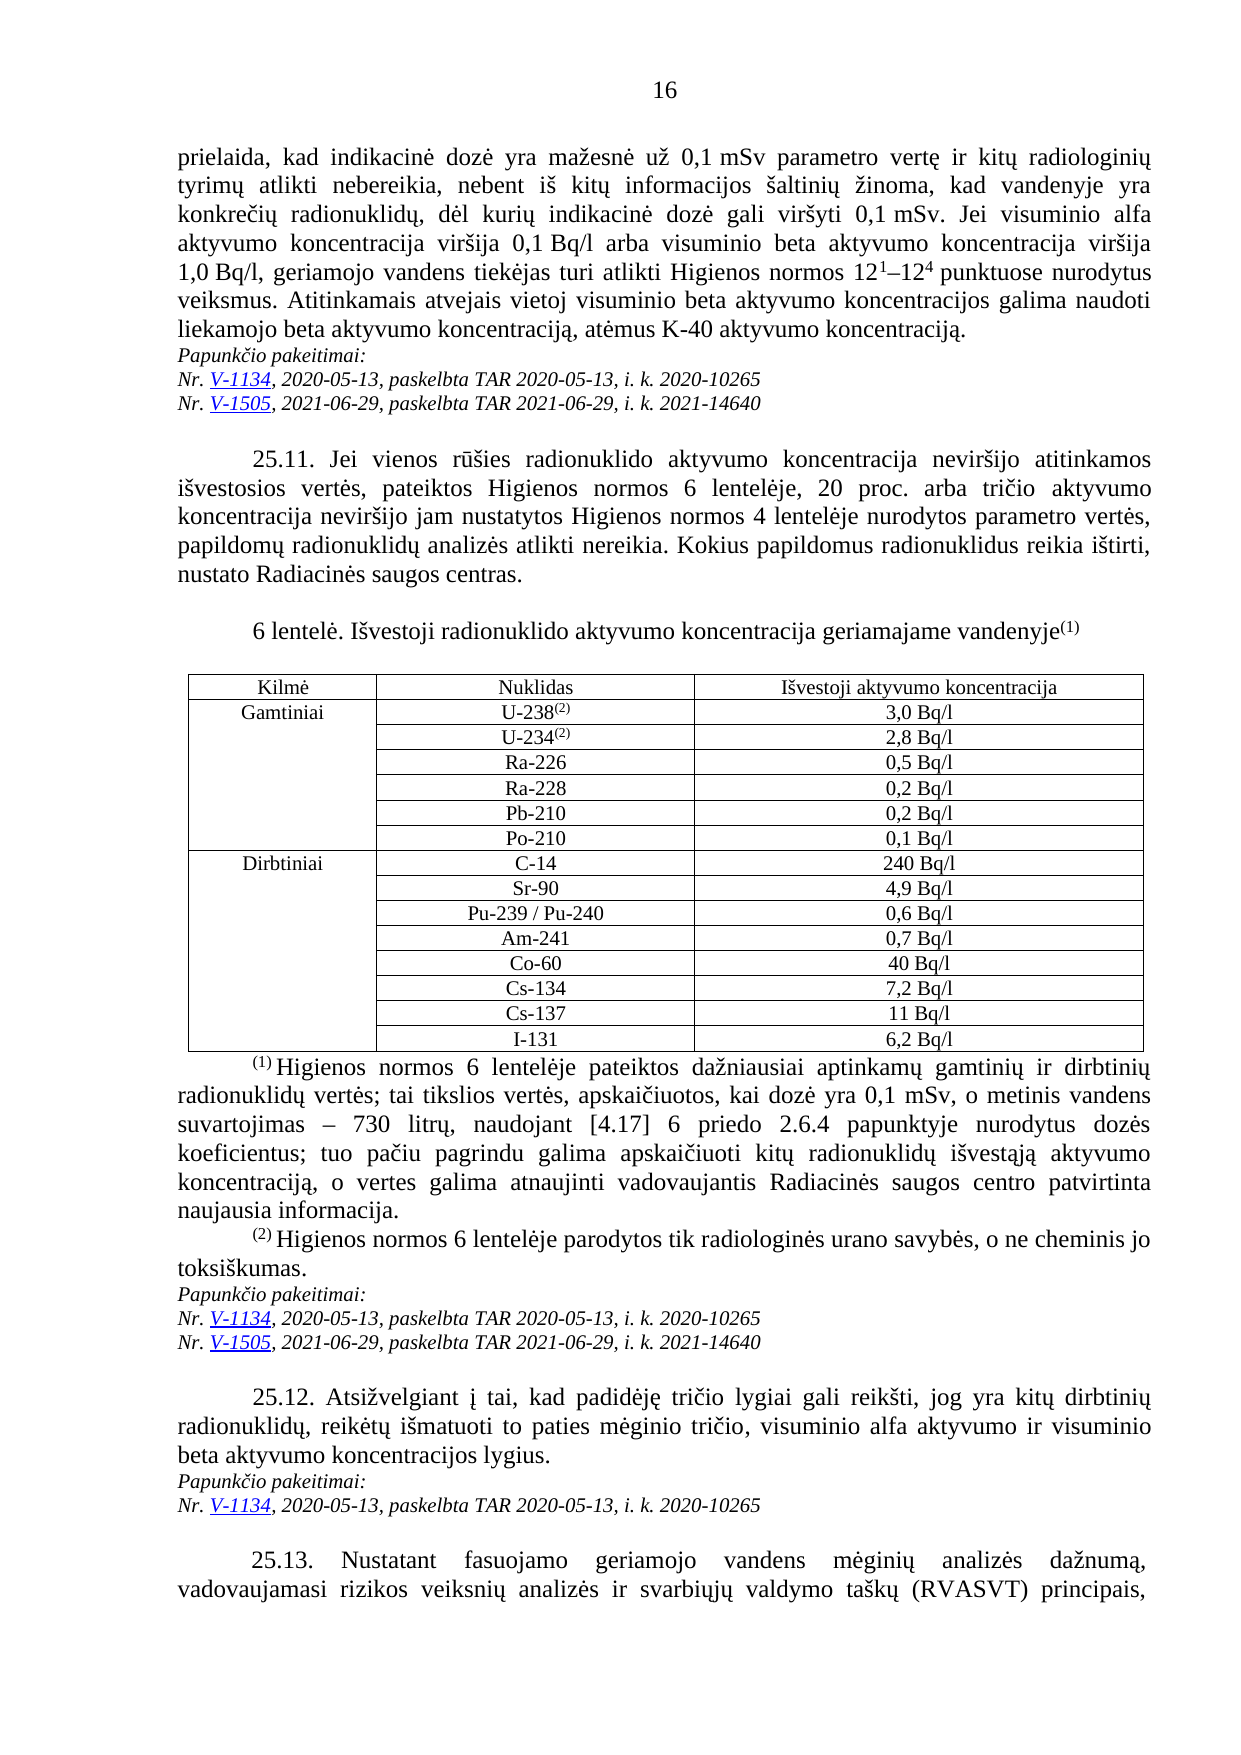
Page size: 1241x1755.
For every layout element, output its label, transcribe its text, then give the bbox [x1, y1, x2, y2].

table_cell Po-210 [377, 826, 694, 850]
table_cell 240 Bq/l [695, 851, 1143, 875]
text (1) Higienos normos 6 lentelėje pateiktos dažniausiai aptinkamų gamtinių ir dirbtinių radionuklidų vertės; tai tikslios vertės, apskaičiuotos, kai dozė yra 0,1 mSv, o metinis vandens suvartojimas – 730 litrų, naudojant [4.17] 6 priedo 2.6.4 papunktyje nurodytus dozės koeficientus; tuo pačiu pagrindu galima apskaičiuoti kitų radionuklidų išvestąją aktyvumo koncentraciją, o vertes galima atnaujinti vadovaujantis Radiacinės saugos centro patvirtinta naujausia informacija. [177, 1052, 1152, 1224]
table_cell Ra-228 [377, 775, 694, 799]
table_cell U-234(2) [377, 725, 694, 749]
text Nr. V-1134, 2020-05-13, paskelbta TAR 2020-05-13, i. k. 2020-10265 [177, 1493, 1152, 1517]
table_cell 3,0 Bq/l [695, 700, 1143, 724]
text Nr. V-1505, 2021-06-29, paskelbta TAR 2021-06-29, i. k. 2021-14640 [177, 1330, 1152, 1354]
text Nr. V-1134, 2020-05-13, paskelbta TAR 2020-05-13, i. k. 2020-10265 [177, 1306, 1152, 1330]
table_cell C-14 [377, 851, 694, 875]
text Papunkčio pakeitimai: [177, 1469, 1152, 1493]
text 25.12. Atsižvelgiant į tai, kad padidėję tričio lygiai gali reikšti, jog yra kitų dirbtinių radionuklidų, reikėtų išmatuoti to paties mėginio tričio, visuminio alfa aktyvumo ir visuminio beta aktyvumo koncentracijos lygius. [177, 1382, 1152, 1469]
text 6 lentelė. Išvestoji radionuklido aktyvumo koncentracija geriamajame vandenyje(1) [177, 616, 1152, 645]
text (2) Higienos normos 6 lentelėje parodytos tik radiologinės urano savybės, o ne cheminis jo toksiškumas. [177, 1224, 1152, 1282]
text prielaida, kad indikacinė dozė yra mažesnė už 0,1 mSv parametro vertę ir kitų radiologinių tyrimų atlikti nebereikia, nebent iš kitų informacijos šaltinių žinoma, kad vandenyje yra konkrečių radionuklidų, dėl kurių indikacinė dozė gali viršyti 0,1 mSv. Jei visuminio alfa aktyvumo koncentracija viršija 0,1 Bq/l arba visuminio beta aktyvumo koncentracija viršija 1,0 Bq/l, geriamojo vandens tiekėjas turi atlikti Higienos normos 121–124 punktuose nurodytus veiksmus. Atitinkamais atvejais vietoj visuminio beta aktyvumo koncentracijos galima naudoti liekamojo beta aktyvumo koncentraciją, atėmus K-40 aktyvumo koncentraciją. [177, 142, 1152, 343]
table_cell Cs-134 [377, 976, 694, 1000]
text 25.13. Nustatant fasuojamo geriamojo vandens mėginių analizės dažnumą, vadovaujamasi rizikos veiksnių analizės ir svarbiųjų valdymo taškų (RVASVT) principais, [177, 1546, 1147, 1603]
table_cell Am-241 [377, 926, 694, 950]
table_header Kilmė [189, 675, 376, 699]
table_cell 0,7 Bq/l [695, 926, 1143, 950]
table_cell I-131 [377, 1026, 694, 1051]
table_cell 6,2 Bq/l [695, 1026, 1143, 1051]
table_cell 11 Bq/l [695, 1001, 1143, 1025]
table_cell 0,2 Bq/l [695, 801, 1143, 824]
table_cell 0,2 Bq/l [695, 775, 1143, 799]
table_cell 40 Bq/l [695, 951, 1143, 975]
table_header Nuklidas [377, 675, 694, 699]
table_cell Co-60 [377, 951, 694, 975]
table_cell 0,1 Bq/l [695, 826, 1143, 850]
text Nr. V-1505, 2021-06-29, paskelbta TAR 2021-06-29, i. k. 2021-14640 [177, 391, 1152, 415]
table_cell 4,9 Bq/l [695, 876, 1143, 900]
text 25.11. Jei vienos rūšies radionuklido aktyvumo koncentracija neviršijo atitinkamos išvestosios vertės, pateiktos Higienos normos 6 lentelėje, 20 proc. arba tričio aktyvumo koncentracija neviršijo jam nustatytos Higienos normos 4 lentelėje nurodytos parametro vertės, papildomų radionuklidų analizės atlikti nereikia. Kokius papildomus radionuklidus reikia ištirti, nustato Radiacinės saugos centras. [177, 444, 1152, 588]
table_cell 2,8 Bq/l [695, 725, 1143, 749]
table_cell U-238(2) [377, 700, 694, 724]
table_cell Gamtiniai [189, 700, 376, 850]
table_cell Dirbtiniai [189, 851, 376, 1051]
text Papunkčio pakeitimai: [177, 343, 1152, 367]
table_cell 0,5 Bq/l [695, 750, 1143, 774]
table_header Išvestoji aktyvumo koncentracija [695, 675, 1143, 699]
table_cell Sr-90 [377, 876, 694, 900]
table_cell Pb-210 [377, 801, 694, 824]
table_cell Pu-239 / Pu-240 [377, 901, 694, 925]
table_cell 7,2 Bq/l [695, 976, 1143, 1000]
text Nr. V-1134, 2020-05-13, paskelbta TAR 2020-05-13, i. k. 2020-10265 [177, 367, 1152, 391]
table_cell Cs-137 [377, 1001, 694, 1025]
text Papunkčio pakeitimai: [177, 1282, 1152, 1306]
table_cell Ra-226 [377, 750, 694, 774]
table_cell 0,6 Bq/l [695, 901, 1143, 925]
